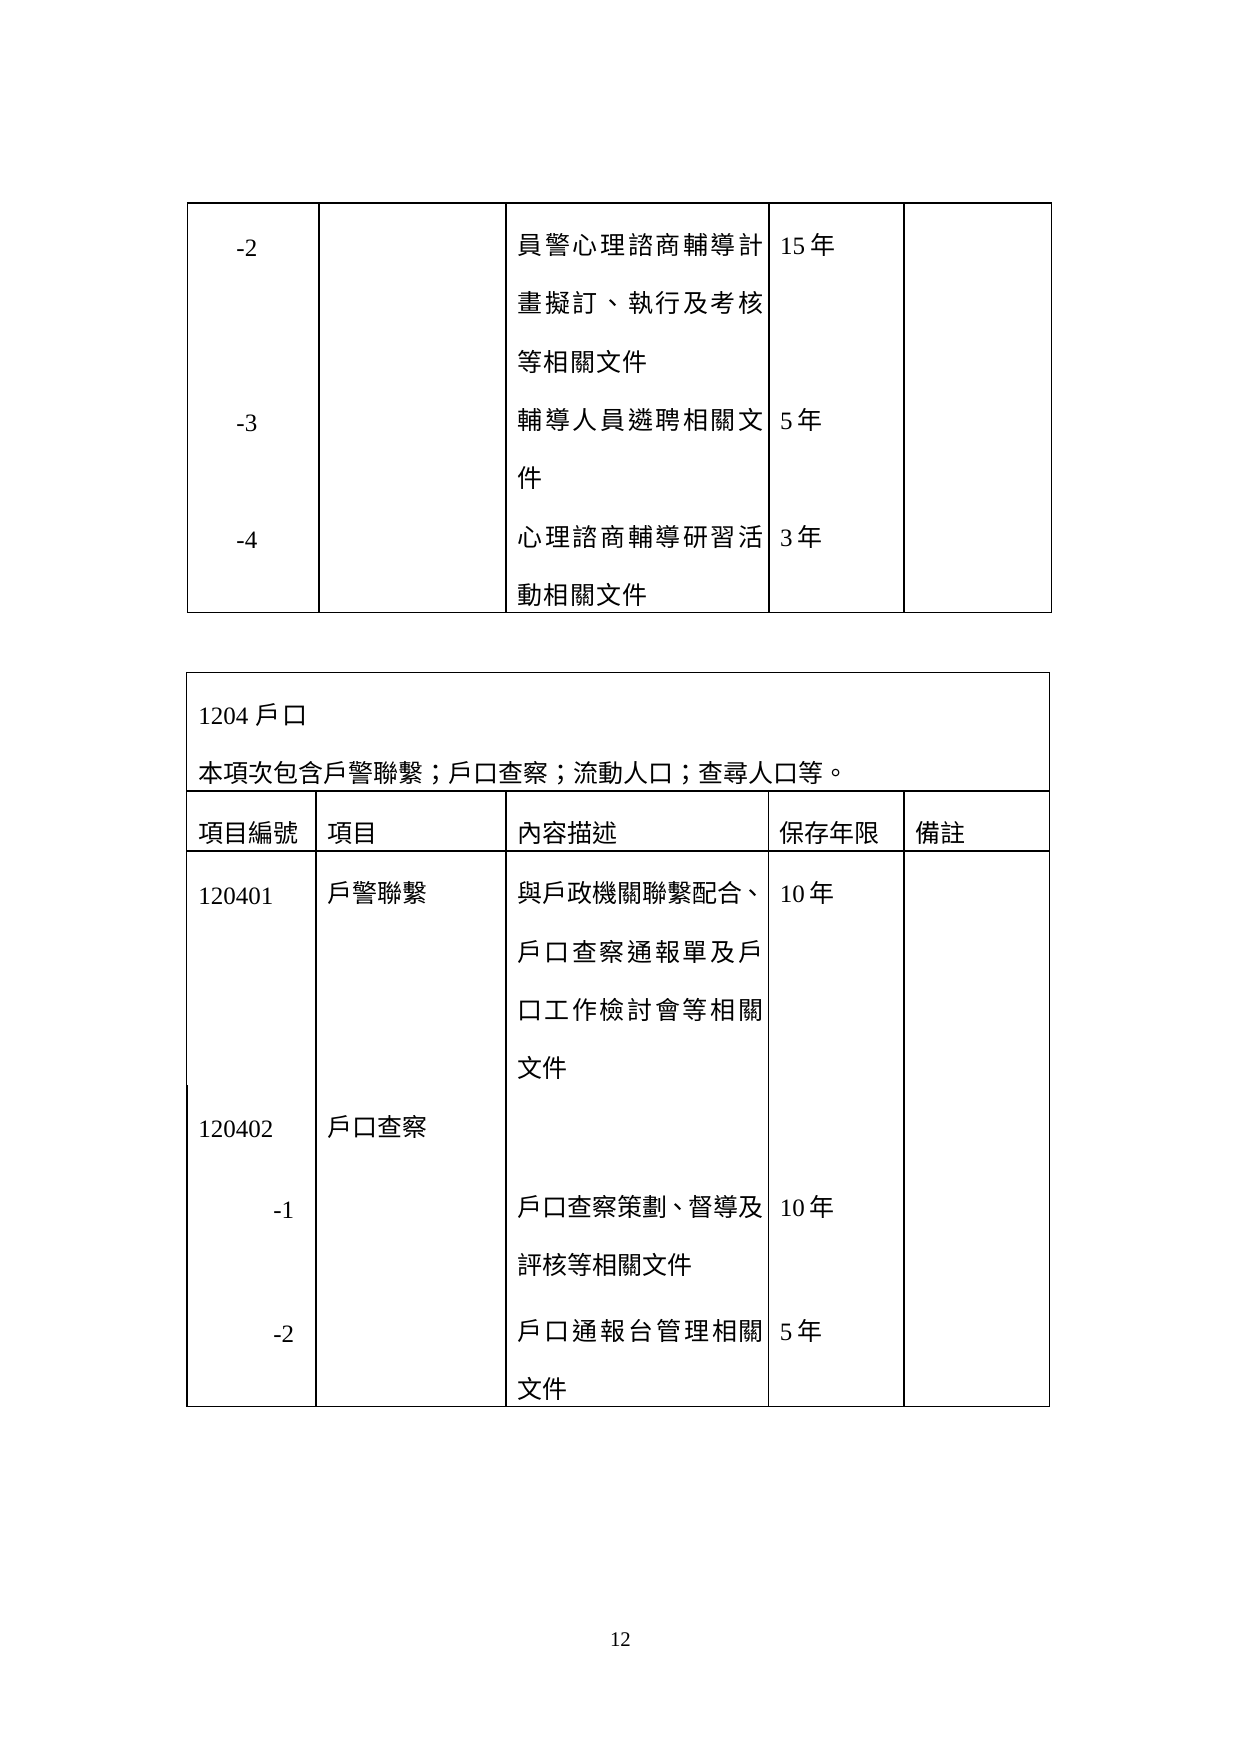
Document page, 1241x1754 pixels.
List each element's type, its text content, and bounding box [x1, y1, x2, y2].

table_cell 項目 [317, 792, 505, 850]
table_cell -1 [188, 1165, 315, 1289]
table_cell [320, 495, 505, 612]
table_cell 3年 [770, 495, 903, 612]
table_cell 戶口通報台管理相關文件 [507, 1289, 768, 1406]
table_cell 備註 [905, 792, 1049, 850]
table_cell [905, 379, 1051, 495]
table_cell 120402 [188, 1085, 315, 1165]
table_cell 內容描述 [507, 792, 768, 850]
table_cell 戶口查察策劃、督導及評核等相關文件 [507, 1165, 768, 1289]
table_cell 10年 [769, 1165, 903, 1289]
table_cell -2 [188, 1289, 315, 1406]
table_header -2 [188, 204, 318, 378]
table_header [905, 204, 1051, 378]
table_cell 保存年限 [769, 792, 903, 850]
table_cell [507, 1085, 768, 1165]
table_header 1204 戶口 本項次包含戶警聯繫；戶口查察；流動人口；查尋人口等。 [187, 673, 1049, 790]
table_cell 與戶政機關聯繫配合、戶口查察通報單及戶口工作檢討會等相關文件 [507, 852, 768, 1085]
table_cell 戶警聯繫 [317, 852, 505, 1085]
table_cell -3 [188, 379, 318, 495]
table_cell [317, 1165, 505, 1289]
table_cell [905, 1085, 1049, 1165]
table_cell [320, 379, 505, 495]
table_cell [905, 1289, 1049, 1406]
table_header [320, 204, 505, 378]
table_header 員警心理諮商輔導計畫擬訂、執行及考核等相關文件 [507, 204, 768, 378]
table_cell -4 [188, 495, 318, 612]
table_cell 項目編號 [187, 792, 315, 850]
table_cell 心理諮商輔導研習活動相關文件 [507, 495, 768, 612]
table_cell 輔導人員遴聘相關文件 [507, 379, 768, 495]
table_cell [317, 1289, 505, 1406]
table_header 15年 [770, 204, 903, 378]
table_cell [905, 1165, 1049, 1289]
table_cell [769, 1085, 903, 1165]
table_cell 5年 [769, 1289, 903, 1406]
table_cell 120401 [187, 852, 315, 1085]
table_cell [905, 852, 1049, 1085]
table_cell 戶口查察 [317, 1085, 505, 1165]
table_cell 10年 [769, 852, 903, 1085]
table_cell 5年 [770, 379, 903, 495]
table_cell [905, 495, 1051, 612]
